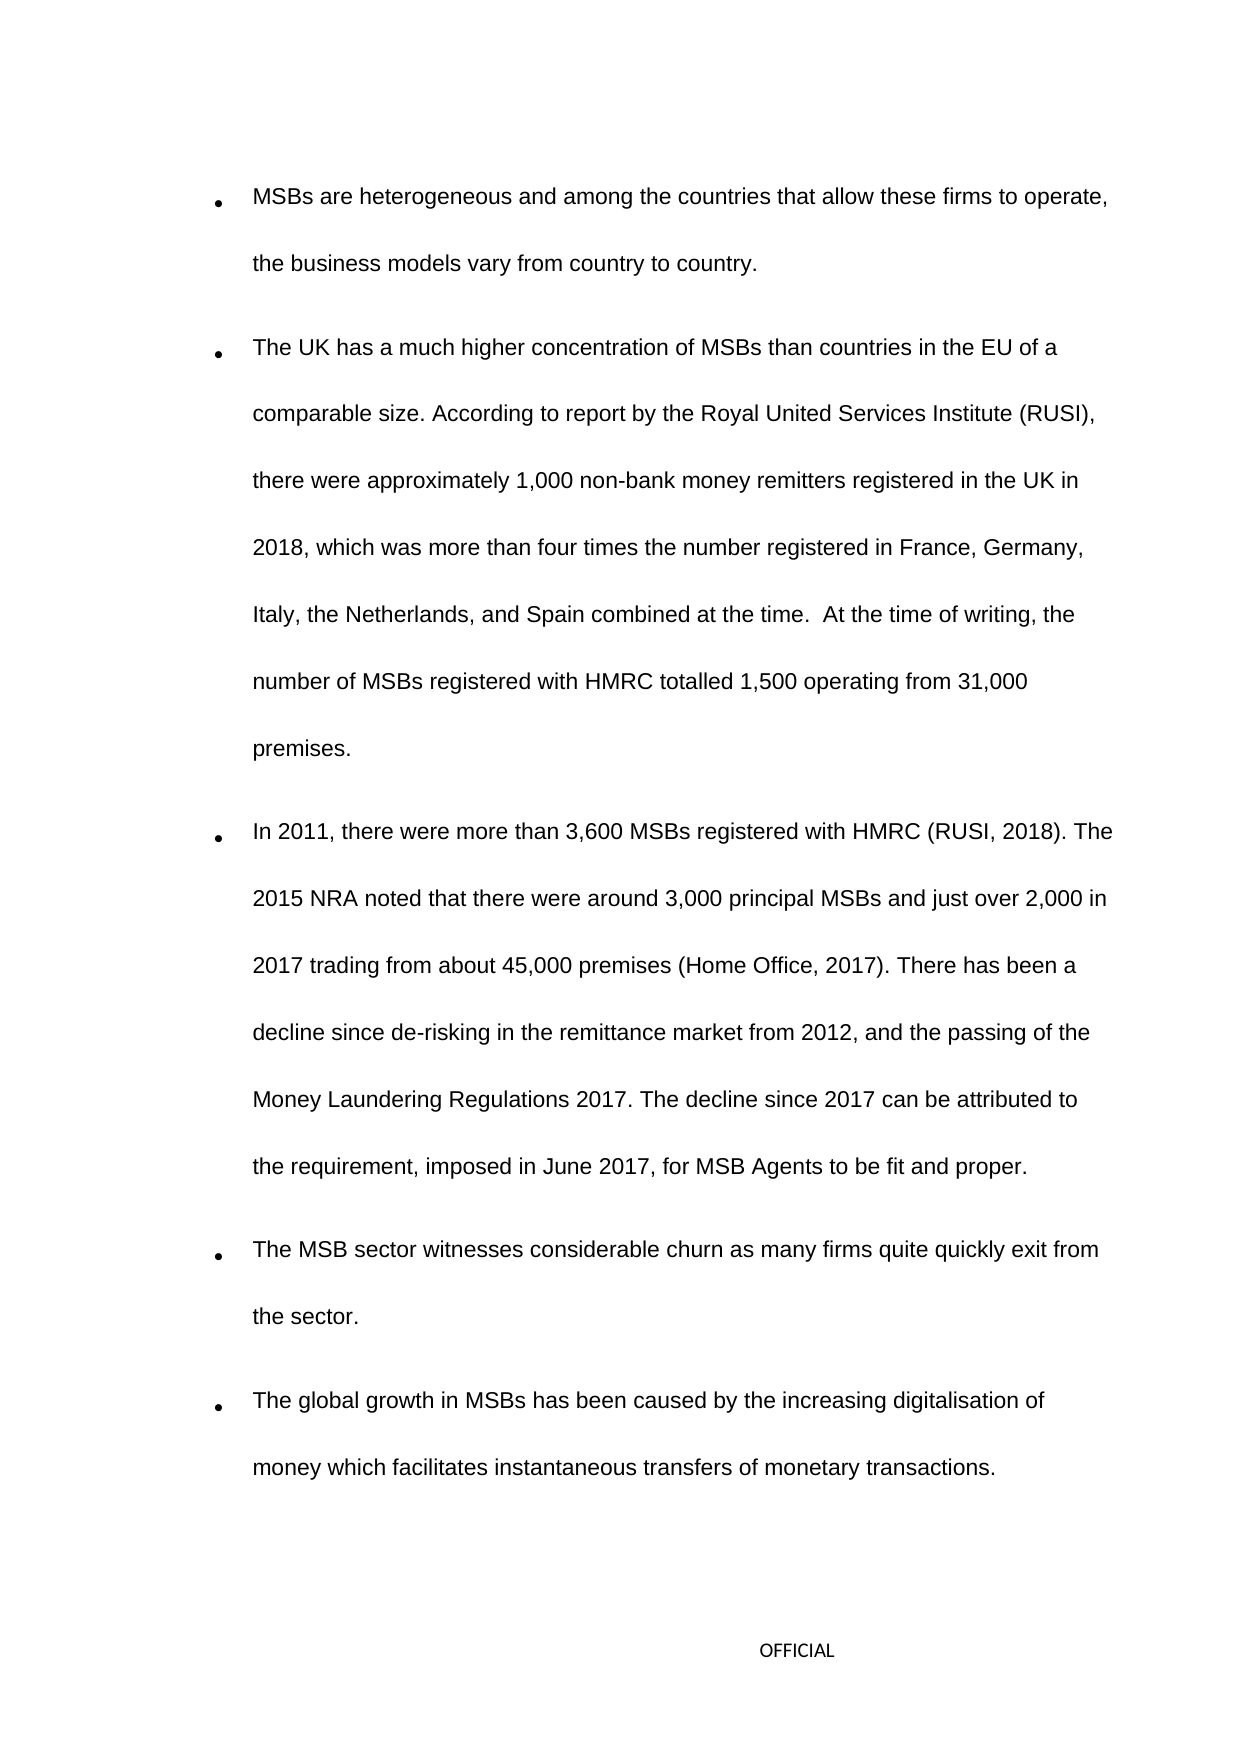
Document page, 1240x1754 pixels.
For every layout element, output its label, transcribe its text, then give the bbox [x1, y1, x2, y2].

list The UK has a much higher concentration of MSBs than countries in the EU of a comparable size. According to report by the Royal United Services Institute (RUSI), there were approximately 1,000 non-bank money remitters registered in the UK in 2018, which was more than four times the number registered in France, Germany, Italy, the Netherlands, and Spain combined at the time. At the time of writing, the number of MSBs registered with HMRC totalled 1,500 operating from 31,000 premises. [215, 333, 1115, 768]
list The MSB sector witnesses considerable churn as many firms quite quickly exit from the sector. [215, 1236, 1115, 1337]
list MSBs are heterogeneous and among the countries that allow these firms to operate, the business models vary from country to country. [215, 183, 1115, 283]
list In 2011, there were more than 3,600 MSBs registered with HMRC (RUSI, 2018). The 2015 NRA noted that there were around 3,000 principal MSBs and just over 2,000 in 2017 trading from about 45,000 premises (Home Office, 2017). There has been a decline since de-risking in the remittance market from 2012, and the passing of the Money Laundering Regulations 2017. The decline since 2017 can be attributed to the requirement, imposed in June 2017, for MSB Agents to be fit and proper. [215, 818, 1115, 1186]
list The global growth in MSBs has been caused by the increasing digitalisation of money which facilitates instantaneous transfers of monetary transactions. [215, 1387, 1115, 1487]
